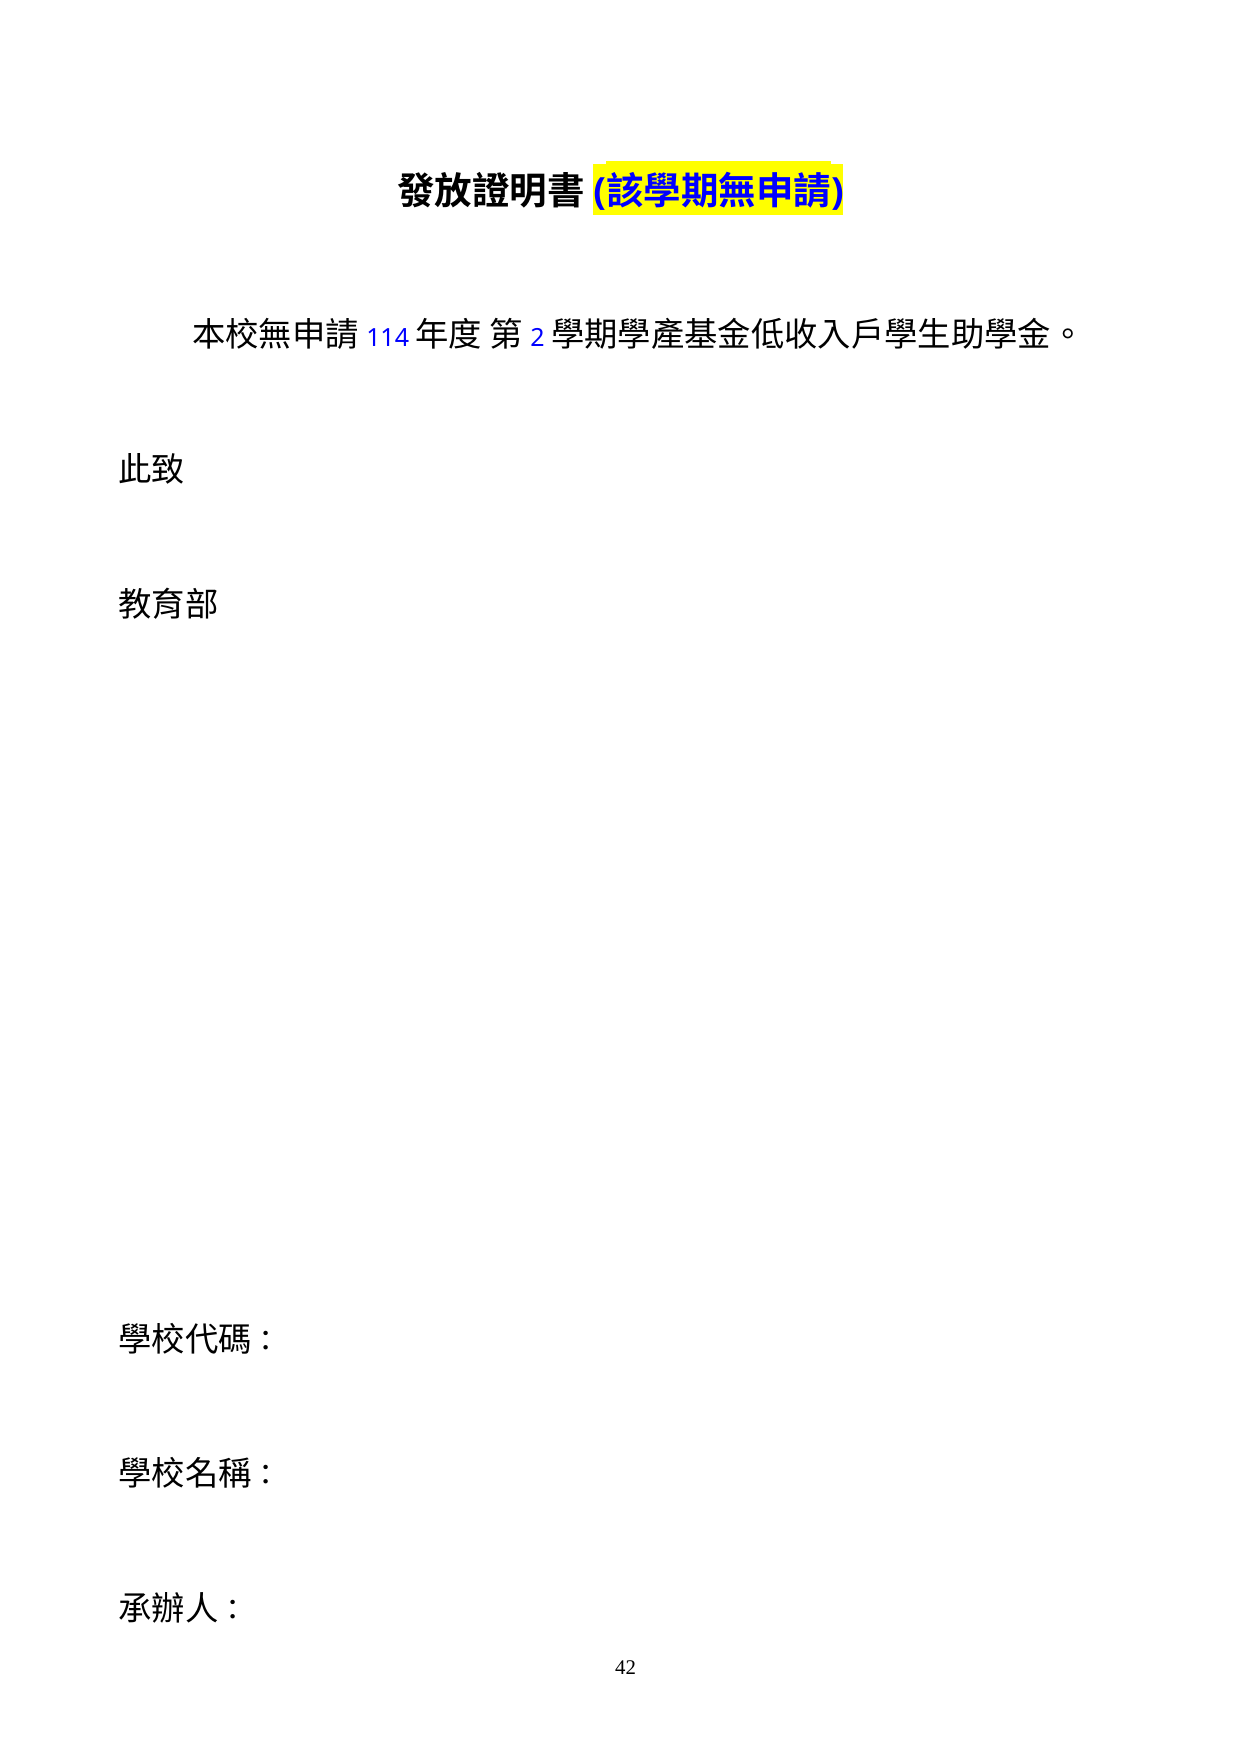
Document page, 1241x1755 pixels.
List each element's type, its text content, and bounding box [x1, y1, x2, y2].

text 學校名稱： [118, 1429, 1122, 1492]
text 本校無申請 114 年度 第 2 學期學產基金低收入戶學生助學金。 [118, 290, 1063, 353]
text 發放證明書 (該學期無申請) [118, 146, 1122, 209]
text 學校代碼： [118, 1295, 1122, 1357]
text 承辦人： [118, 1564, 1122, 1627]
text 此致 [118, 425, 1122, 488]
text 教育部 [118, 560, 1122, 622]
